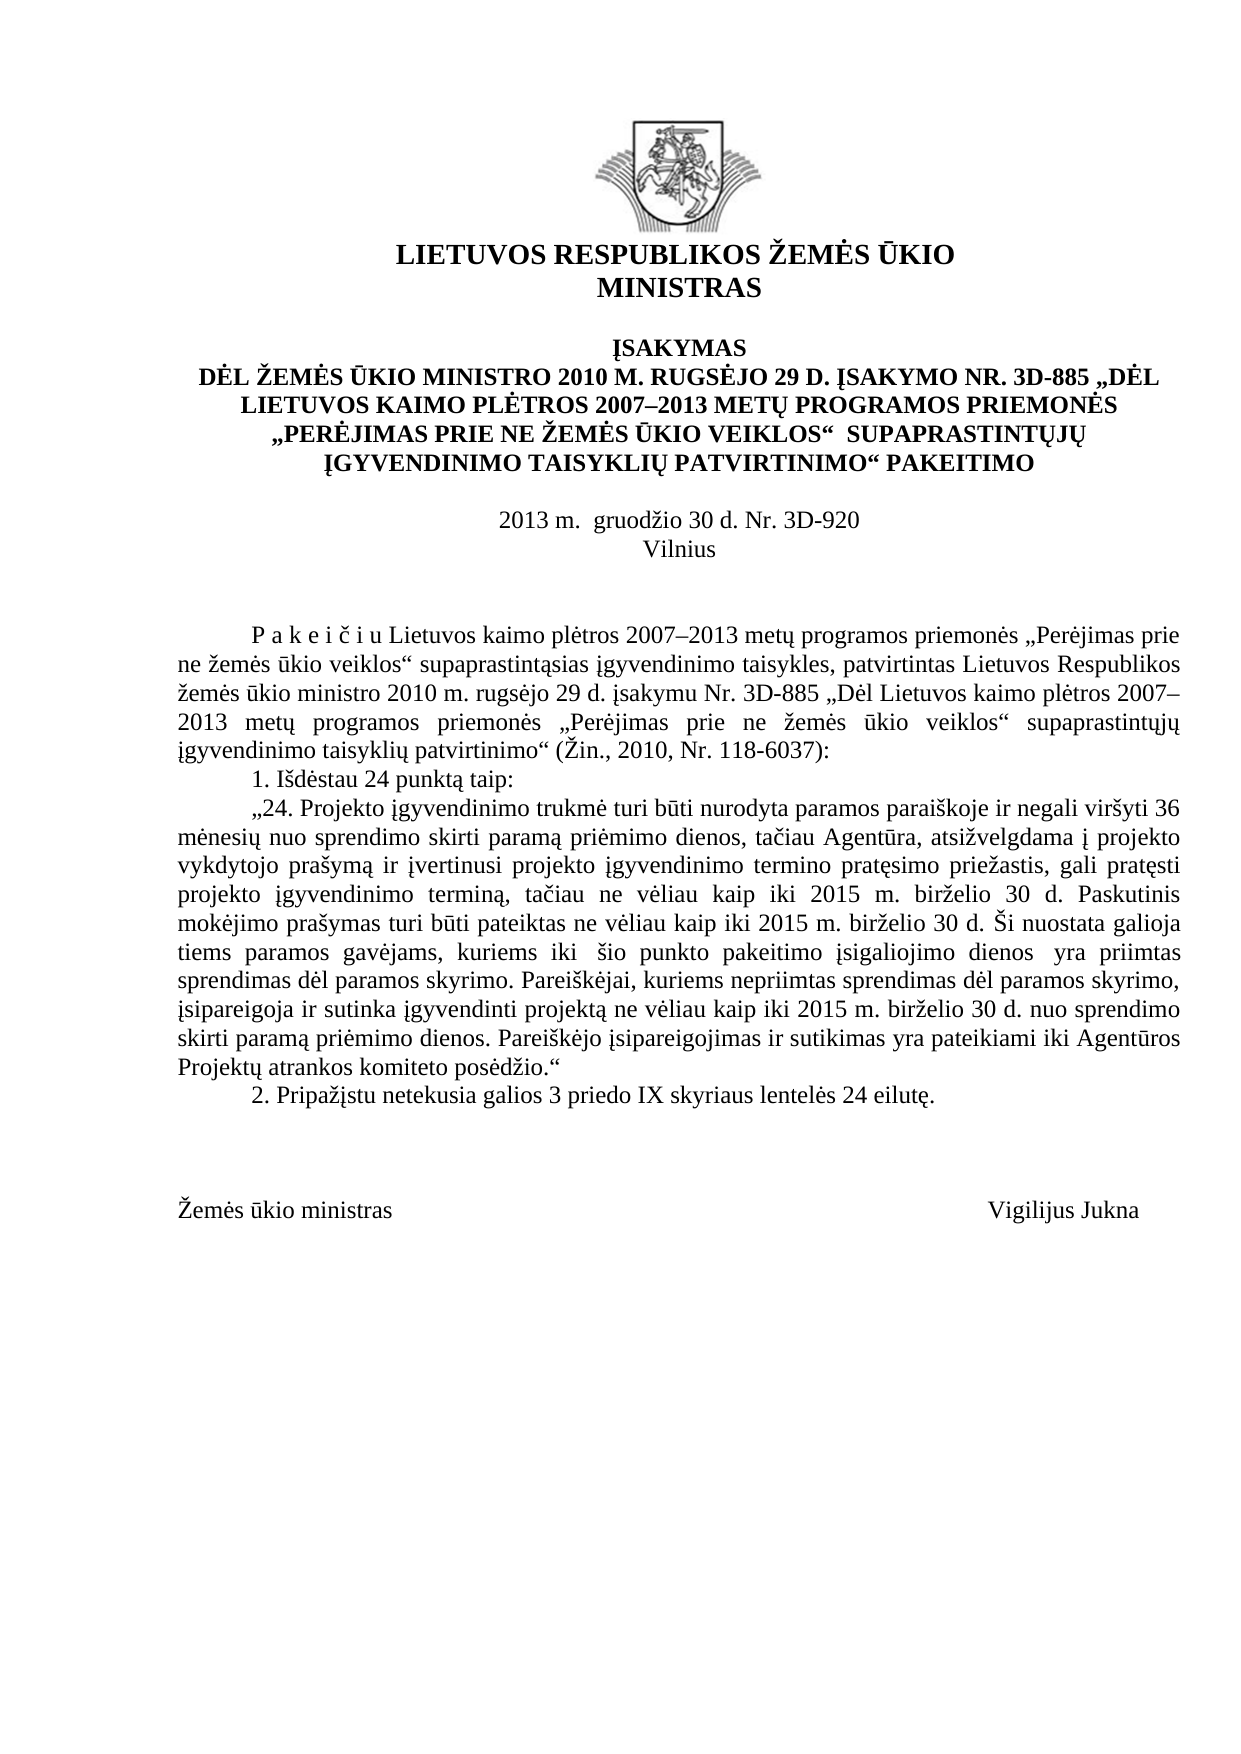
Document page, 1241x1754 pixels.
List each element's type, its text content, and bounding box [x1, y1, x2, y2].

text 1. Išdėstau 24 punktą taip: [177, 764, 1181, 793]
text P a k e i č i u Lietuvos kaimo plėtros 2007–2013 metų programos priemonės „Perėjimas prie ne žemės ūkio veiklos“ supaprastintąsias įgyvendinimo taisykles, patvirtintas Lietuvos Respublikos žemės ūkio ministro 2010 m. rugsėjo 29 d. įsakymu Nr. 3D-885 „Dėl Lietuvos kaimo plėtros 2007–2013 metų programos priemonės „Perėjimas prie ne žemės ūkio veiklos“ supaprastintųjų įgyvendinimo taisyklių patvirtinimo“ (Žin., 2010, Nr. 118-6037): [177, 620, 1181, 764]
text 2013 m. gruodžio 30 d. Nr. 3D-920 [177, 505, 1181, 534]
text ĮSAKYMAS [177, 333, 1181, 362]
text DĖL ŽEMĖS ŪKIO MINISTRO 2010 M. RUGSĖJO 29 D. ĮSAKYMO NR. 3D-885 „DĖL LIETUVOS KAIMO PLĖTROS 2007–2013 METŲ PROGRAMOS PRIEMONĖS „PERĖJIMAS PRIE NE ŽEMĖS ŪKIO VEIKLOS“ SUPAPRASTINTŲJŲ ĮGYVENDINIMO TAISYKLIŲ PATVIRTINIMO“ PAKEITIMO [177, 362, 1181, 477]
text „24. Projekto įgyvendinimo trukmė turi būti nurodyta paramos paraiškoje ir negali viršyti 36 mėnesių nuo sprendimo skirti paramą priėmimo dienos, tačiau Agentūra, atsižvelgdama į projekto vykdytojo prašymą ir įvertinusi projekto įgyvendinimo termino pratęsimo priežastis, gali pratęsti projekto įgyvendinimo terminą, tačiau ne vėliau kaip iki 2015 m. birželio 30 d. Paskutinis mokėjimo prašymas turi būti pateiktas ne vėliau kaip iki 2015 m. birželio 30 d. Ši nuostata galioja tiems paramos gavėjams, kuriems iki šio punkto pakeitimo įsigaliojimo dienos yra priimtas sprendimas dėl paramos skyrimo. Pareiškėjai, kuriems nepriimtas sprendimas dėl paramos skyrimo, įsipareigoja ir sutinka įgyvendinti projektą ne vėliau kaip iki 2015 m. birželio 30 d. nuo sprendimo skirti paramą priėmimo dienos. Pareiškėjo įsipareigojimas ir sutikimas yra pateikiami iki Agentūros Projektų atrankos komiteto posėdžio.“ [177, 793, 1181, 1080]
text MINISTRAS [177, 271, 1181, 304]
text Žemės ūkio ministras Vigilijus Jukna [177, 1195, 1181, 1224]
text 2. Pripažįstu netekusia galios 3 priedo IX skyriaus lentelės 24 eilutę. [177, 1080, 1181, 1109]
text Vilnius [177, 534, 1181, 563]
text LIETUVOS RESPUBLIKOS ŽEMĖS ŪKIO [177, 237, 1181, 271]
